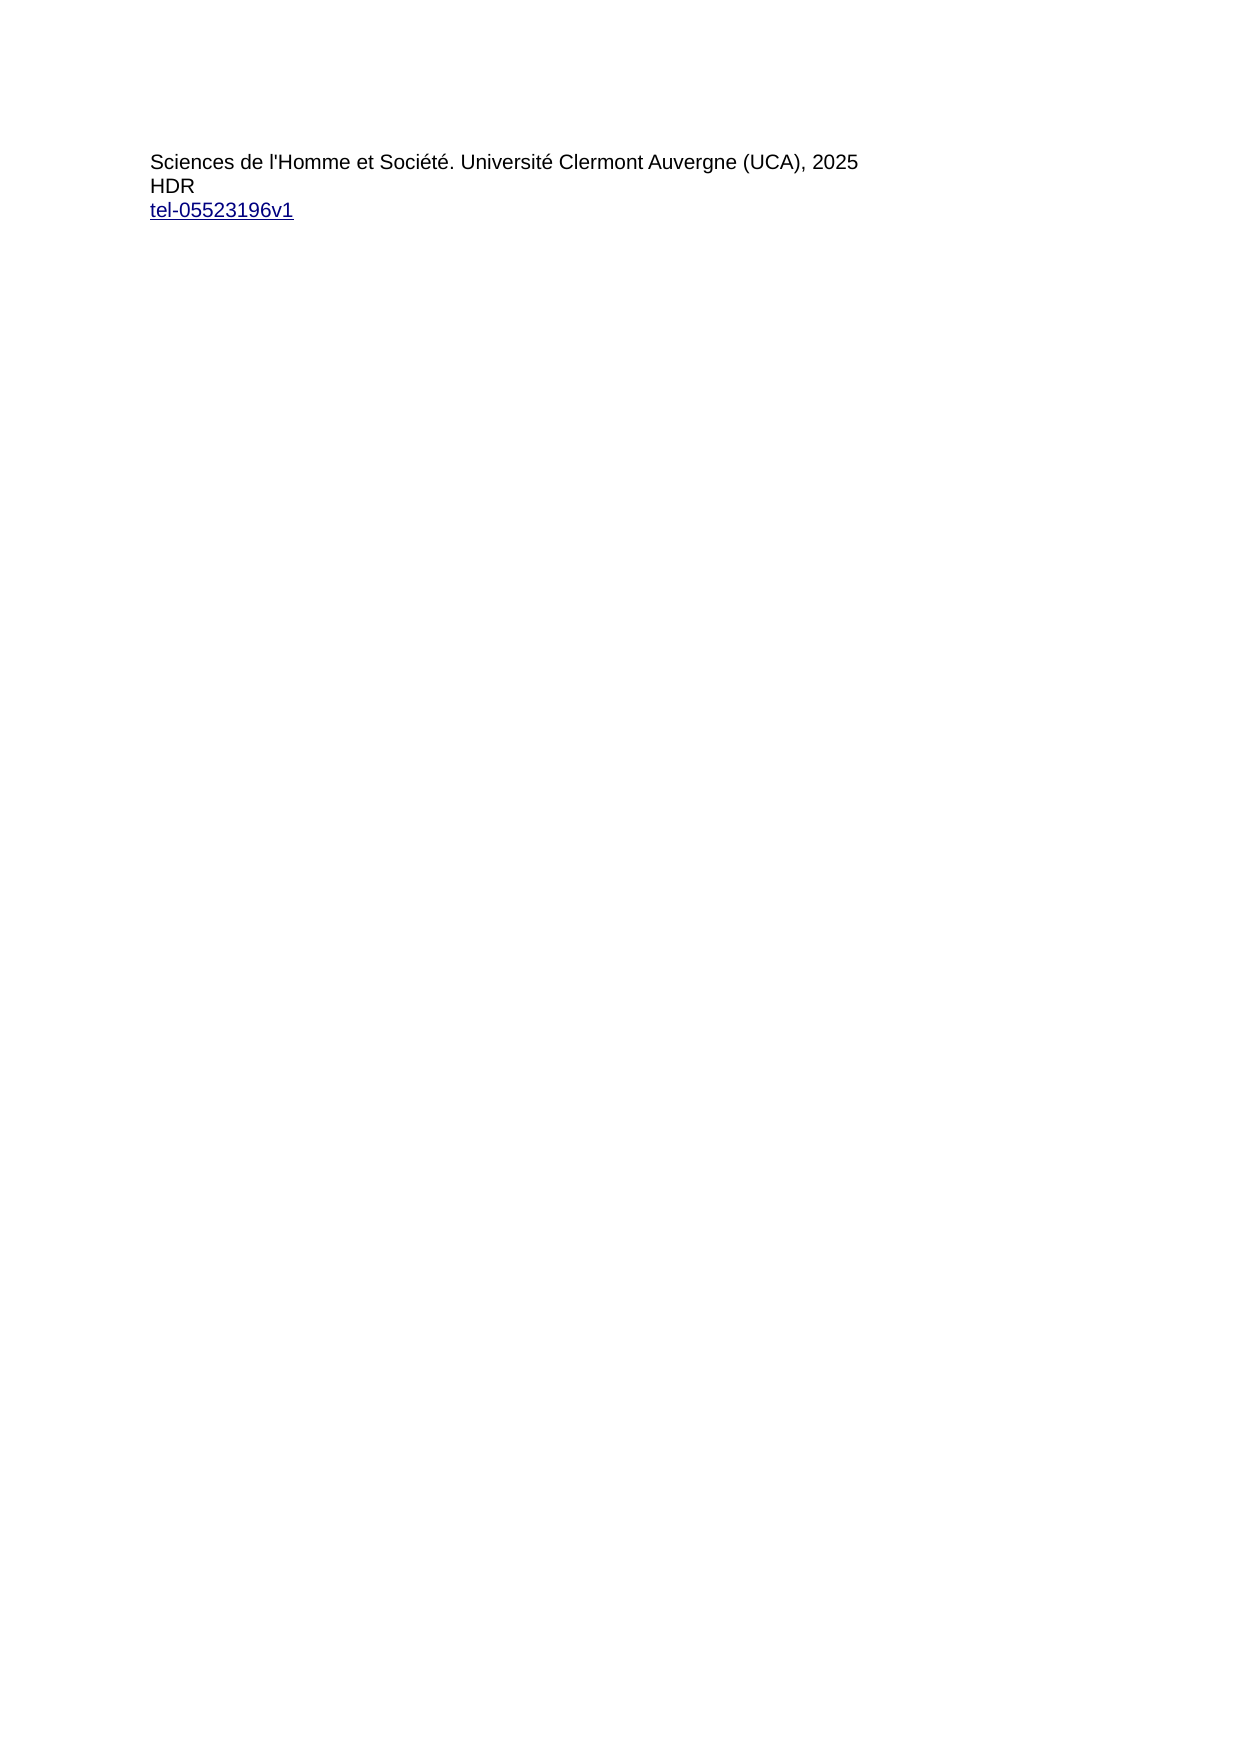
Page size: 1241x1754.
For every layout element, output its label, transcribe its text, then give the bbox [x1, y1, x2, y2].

table_header Sciences de l'Homme et Société. Université Clermont Auvergne (UCA), 2025 HDR tel-05523196v1 [150, 150, 1090, 222]
